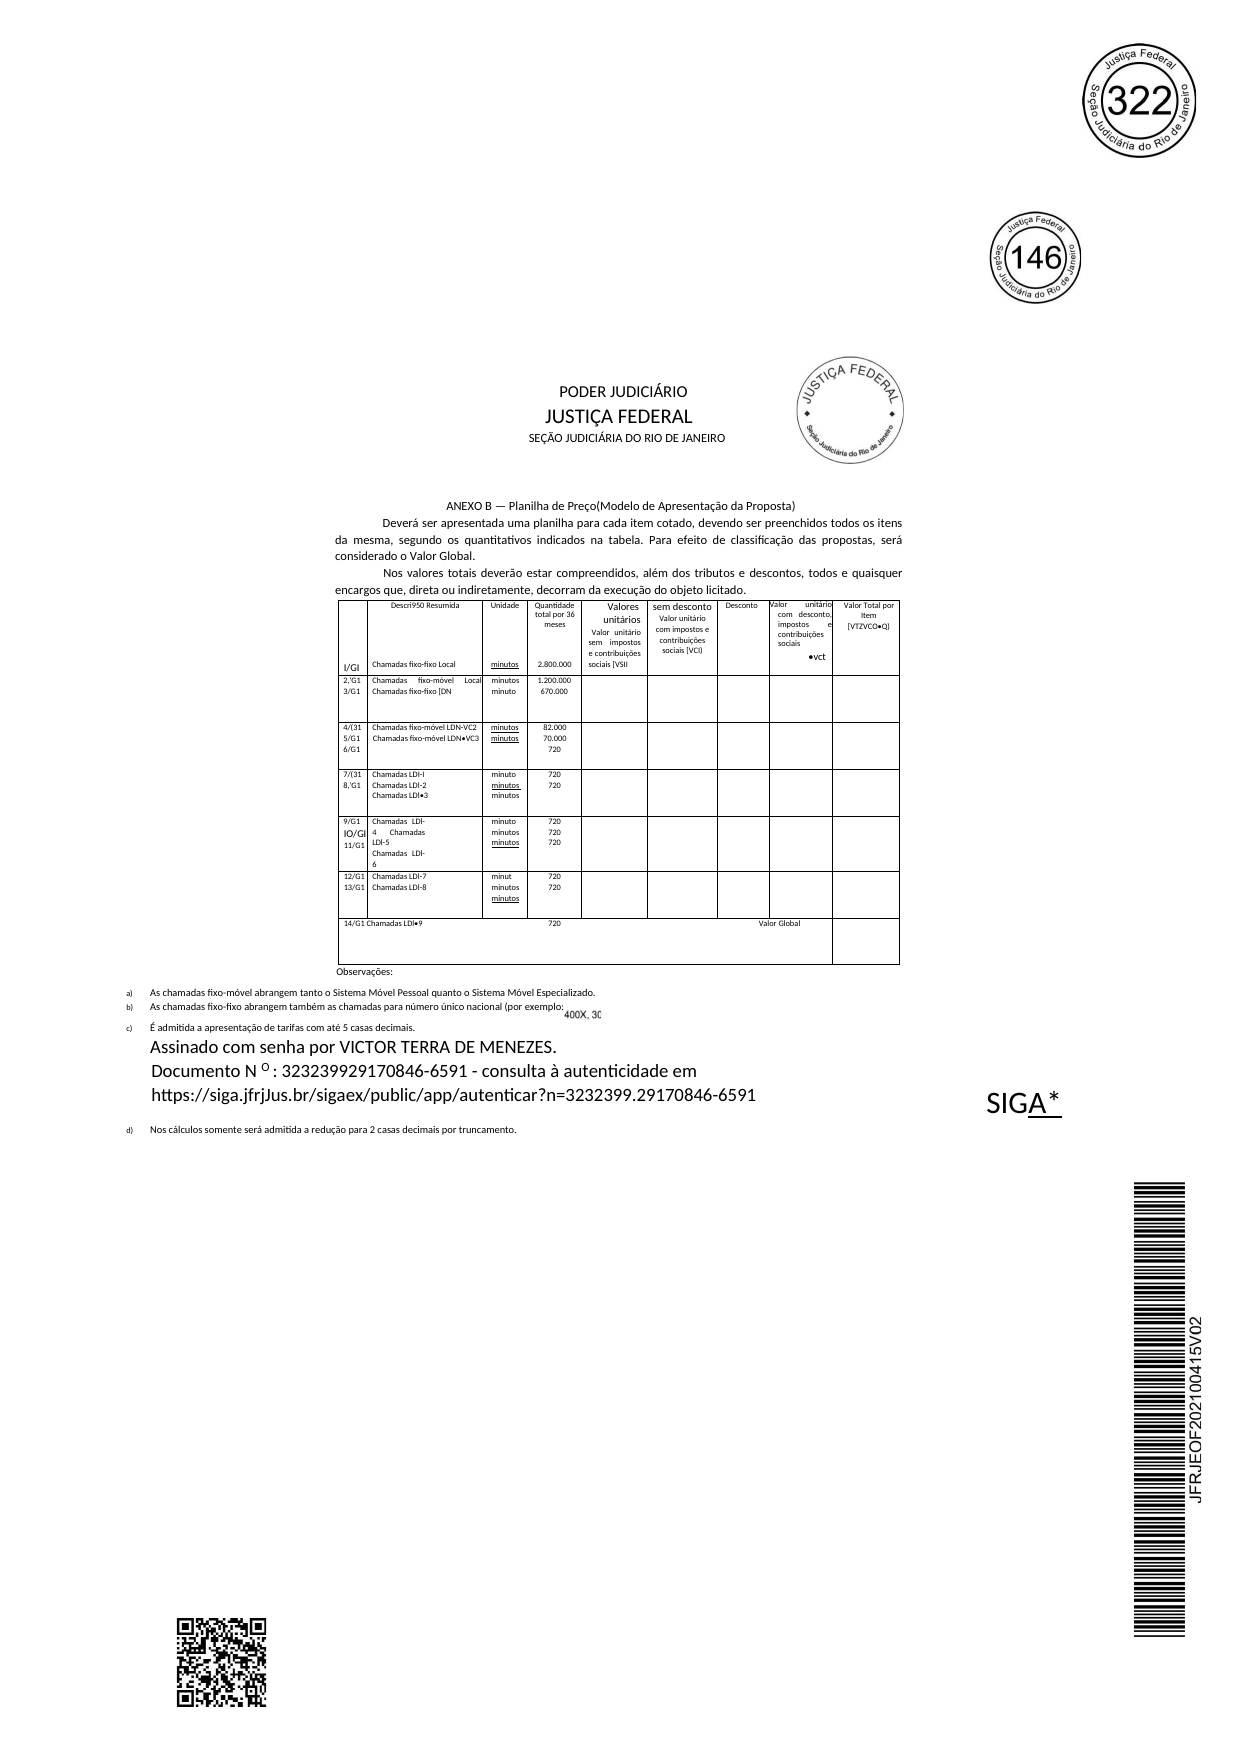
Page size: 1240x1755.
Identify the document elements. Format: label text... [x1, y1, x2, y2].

table_cell [648, 676, 717, 722]
table_cell [770, 770, 832, 816]
table_cell Chamadas LDI-I Chamadas LDl-2 Chamadas LDl•3 [368, 770, 482, 816]
table_header Valor Total por Item [VTZVCO•Q) [833, 601, 899, 675]
table_cell https://siga.jfrjJus.br/sigaex/public/app/autenticar?n=3232399.29170846-6591 [150, 1084, 847, 1123]
table_cell [718, 872, 769, 918]
table_cell [581, 919, 717, 964]
subtitle JUSTIÇA FEDERAL [545, 403, 796, 428]
table_header Desconto [718, 601, 769, 675]
list As chamadas fixo-fixo abrangem também as chamadas para número único nacional (por exemplo: [126, 1001, 1088, 1020]
text Deverá ser apresentada uma planilha para cada item cotado, devendo ser preenchidos todos os itens da mesma, segundo os quantitativos indicados na tabela. Para efeito de classificação das propostas, será considerado o Valor Global. [335, 515, 903, 564]
text Nos valores totais deverão estar compreendidos, além dos tributos e descontos, todos e quaisquer encargos que, direta ou indiretamente, decorram da execução do objeto licitado. [335, 566, 903, 598]
table_cell [718, 676, 769, 722]
text SEÇÃO JUDICIÁRIA DO RIO DE JANEIRO [528, 430, 796, 445]
table_cell [582, 872, 647, 918]
list É admitida a apresentação de tarifas com até 5 casas decimais. [126, 1021, 1088, 1034]
table_cell [582, 723, 647, 769]
table_cell [718, 817, 769, 871]
table_cell [833, 770, 899, 816]
text ANEXO B — Planilha de Preço(Modelo de Apresentação da Proposta) [446, 498, 903, 513]
table_cell minutos minutos [483, 723, 527, 769]
table_cell [718, 770, 769, 816]
text PODER JUDICIÁRIO [559, 381, 796, 402]
table_cell 720 [482, 919, 581, 964]
table_cell minut minutos minutos [483, 872, 527, 918]
table_cell [833, 817, 899, 871]
table_cell 4/(31 5/G1 6/G1 [339, 723, 367, 769]
table_header Unidade minutos [483, 601, 527, 675]
table_cell 12/G1 13/G1 [339, 872, 367, 918]
table_cell [833, 723, 899, 769]
table_cell 720 720 720 [528, 817, 581, 871]
table_cell 1.200.000 670.000 [528, 676, 581, 722]
table_cell minuto minutos minutos [483, 770, 527, 816]
list As chamadas fixo-móvel abrangem tanto o Sistema Móvel Pessoal quanto o Sistema Móvel Especializado. [126, 987, 1088, 999]
table_cell [648, 817, 717, 871]
table_cell 9/G1 IO/GI 11/G1 [339, 817, 367, 871]
table_cell [648, 770, 717, 816]
table_cell 14/G1 Chamadas LDl•9 [339, 919, 482, 964]
table_cell SIGA* [847, 1084, 1062, 1123]
table_cell [770, 676, 832, 722]
table_cell [582, 770, 647, 816]
table_header I/GI [339, 601, 367, 675]
table_header sem desconto Valor unitário com impostos e contribuições sociais [VCI) [648, 601, 717, 675]
table_cell [770, 872, 832, 918]
table_cell 2,'G1 3/G1 [339, 676, 367, 722]
table_cell Valor Global [718, 919, 832, 964]
table_cell Chamadas LDl-7 Chamadas LDl-8 [368, 872, 482, 918]
table_cell minutos minuto [483, 676, 527, 722]
table_cell [648, 723, 717, 769]
list Nos cálculos somente será admitida a redução para 2 casas decimais por truncamento. [126, 1123, 1088, 1136]
table_cell Chamadas LDl-4 Chamadas LDl-5 Chamadas LDl-6 [368, 817, 482, 871]
table_header [847, 1035, 1062, 1084]
table_header Valores unitários Valor unitário sem impostos e contribuições sociais [VSII [582, 601, 647, 675]
table_header Descri950 Resumida Chamadas fixo-fixo Local [368, 601, 482, 675]
table_cell [770, 723, 832, 769]
table_cell 720 720 [528, 770, 581, 816]
table_header Valor unitário com desconto, impostos e contribuições sociais •vct [770, 601, 832, 675]
table_cell [718, 723, 769, 769]
table_cell 82.000 70.000 720 [528, 723, 581, 769]
table_header Quantidade total por 36 meses 2.800.000 [528, 601, 581, 675]
table_cell 720 720 [528, 872, 581, 918]
table_cell [833, 676, 899, 722]
table_cell 7/(31 8,'G1 [339, 770, 367, 816]
table_cell [833, 872, 899, 918]
table_cell Chamadas fixo-móvel Local Chamadas fixo-fixo [DN [368, 676, 482, 722]
text Observações: [336, 965, 1088, 978]
table_cell [770, 817, 832, 871]
table_cell minuto minutos minutos [483, 817, 527, 871]
table_cell Chamadas fixo-móvel LDN-VC2 Chamadas fixo-móvel LDN•VC3 [368, 723, 482, 769]
table_cell [648, 872, 717, 918]
table_header Assinado com senha por VICTOR TERRA DE MENEZES. Documento N O : 323239929170846-6591 - consulta à autenticidade em [150, 1035, 847, 1084]
table_cell [833, 919, 899, 964]
table_cell [582, 676, 647, 722]
table_cell [582, 817, 647, 871]
